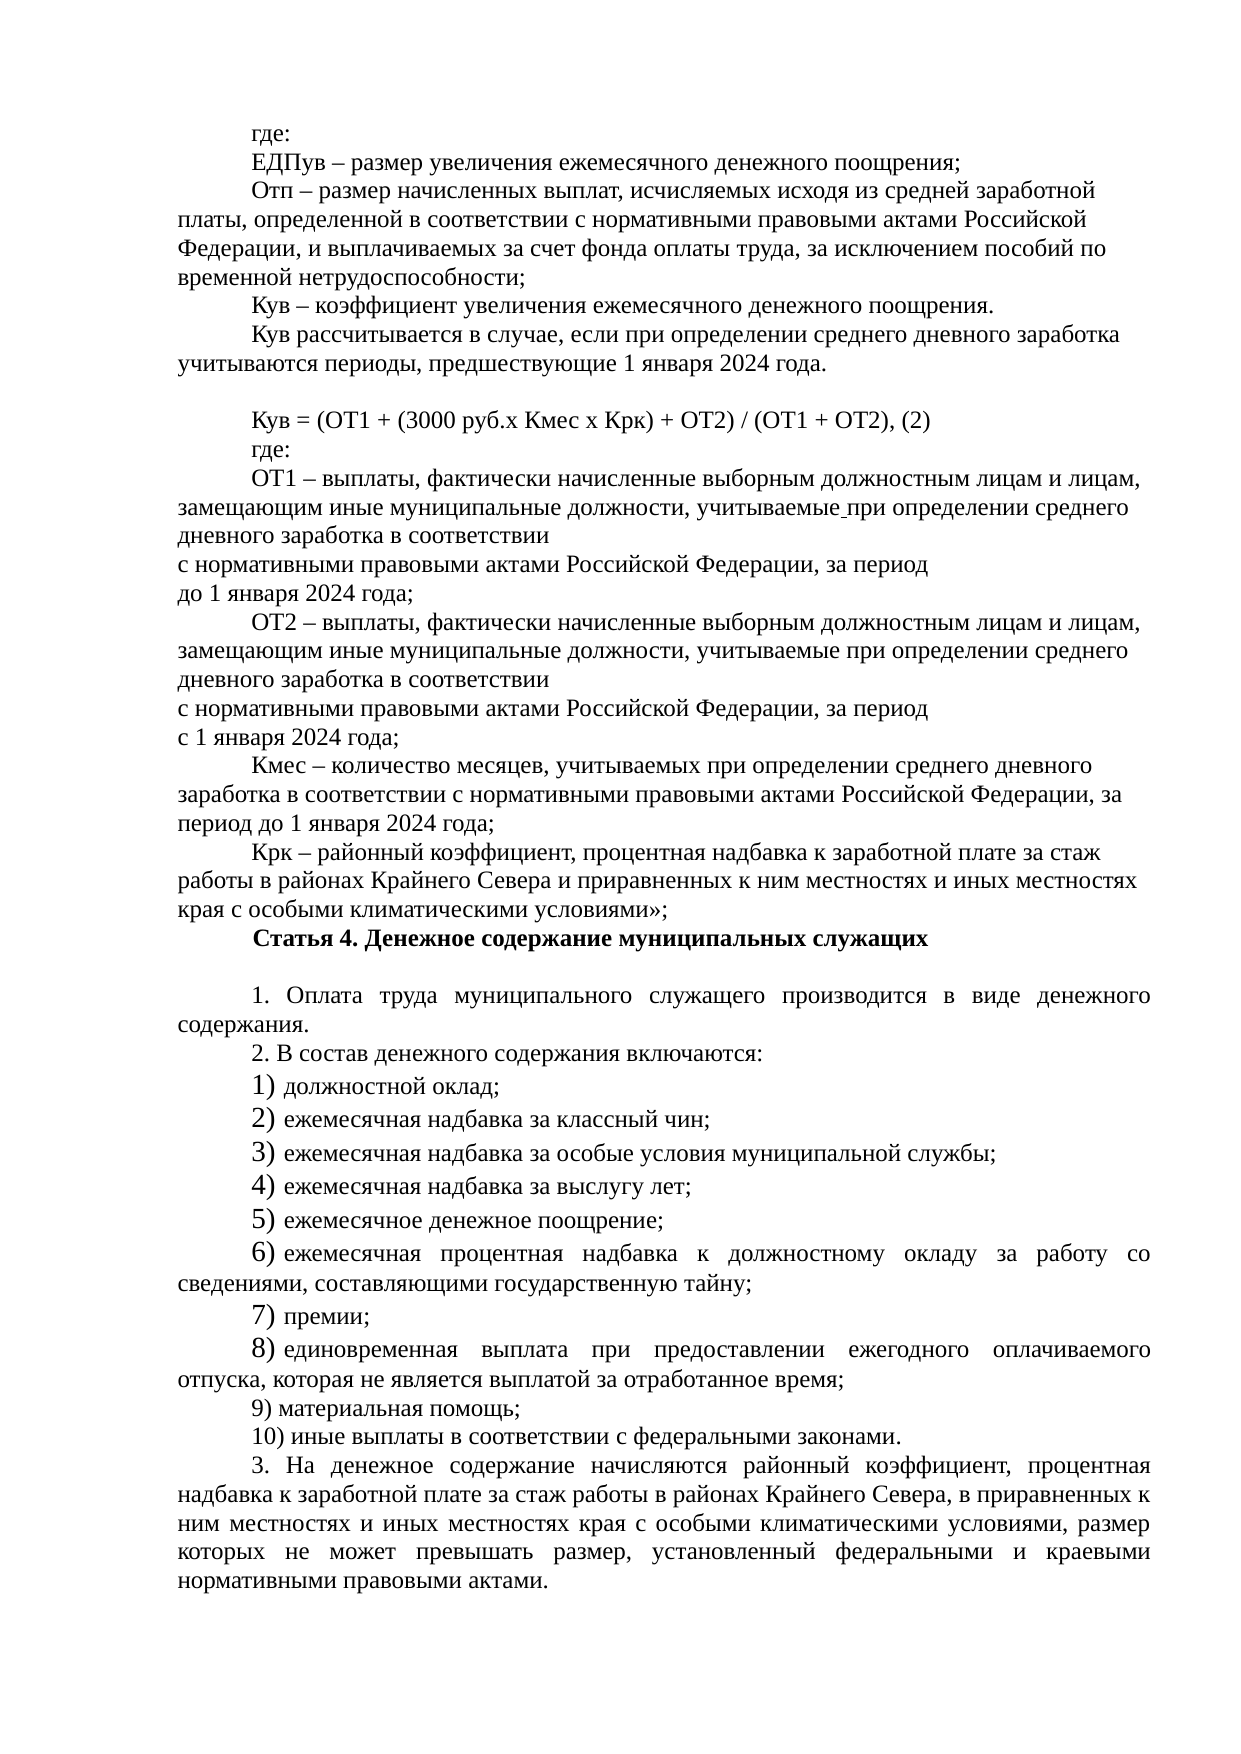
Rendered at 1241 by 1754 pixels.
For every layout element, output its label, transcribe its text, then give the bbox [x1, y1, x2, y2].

list ежемесячное денежное поощрение; [177, 1201, 1152, 1234]
list должностной оклад; [177, 1067, 1152, 1100]
text где: [177, 434, 1152, 463]
text 9) материальная помощь; [177, 1393, 1152, 1421]
text 10) иные выплаты в соответствии с федеральными законами. [177, 1421, 1152, 1450]
text 3. На денежное содержание начисляются районный коэффициент, процентная надбавка к заработной плате за стаж работы в районах Крайнего Севера, в приравненных к ним местностях и иных местностях края с особыми климатическими условиями, размер которых не может превышать размер, установленный федеральными и краевыми нормативными правовыми актами. [177, 1450, 1152, 1594]
text Кув = (ОТ1 + (3000 руб.х Кмес х Крк) + ОТ2) / (ОТ1 + ОТ2), (2) [177, 406, 1152, 434]
text 1. Оплата труда муниципального служащего производится в виде денежного содержания. [177, 981, 1152, 1038]
list премии; [177, 1297, 1152, 1330]
list ежемесячная надбавка за выслугу лет; [177, 1167, 1152, 1201]
text ОТ1 – выплаты, фактически начисленные выборным должностным лицам и лицам, замещающим иные муниципальные должности, учитываемые при определении среднего дневного заработка в соответствии с нормативными правовыми актами Российской Федерации, за период до 1 января 2024 года; [177, 463, 1152, 607]
text ЕДПув – размер увеличения ежемесячного денежного поощрения; [177, 147, 1152, 176]
text ОТ2 – выплаты, фактически начисленные выборным должностным лицам и лицам, замещающим иные муниципальные должности, учитываемые при определении среднего дневного заработка в соответствии с нормативными правовыми актами Российской Федерации, за период с 1 января 2024 года; [177, 607, 1152, 751]
text Крк – районный коэффициент, процентная надбавка к заработной плате за стаж работы в районах Крайнего Севера и приравненных к ним местностях и иных местностях края с особыми климатическими условиями»; [177, 837, 1152, 923]
text Отп – размер начисленных выплат, исчисляемых исходя из средней заработной платы, определенной в соответствии с нормативными правовыми актами Российской Федерации, и выплачиваемых за счет фонда оплаты труда, за исключением пособий по временной нетрудоспособности; [177, 176, 1152, 291]
text Кув рассчитывается в случае, если при определении среднего дневного заработка учитываются периоды, предшествующие 1 января 2024 года. [177, 319, 1152, 377]
list ежемесячная надбавка за особые условия муниципальной службы; [177, 1134, 1152, 1167]
text Кув – коэффициент увеличения ежемесячного денежного поощрения. [177, 291, 1152, 319]
text Кмес – количество месяцев, учитываемых при определении среднего дневного заработка в соответствии с нормативными правовыми актами Российской Федерации, за период до 1 января 2024 года; [177, 751, 1152, 837]
text где: [177, 118, 1152, 147]
text Статья 4. Денежное содержание муниципальных служащих [177, 923, 1152, 952]
list ежемесячная процентная надбавка к должностному окладу за работу со сведениями, составляющими государственную тайну; [177, 1234, 1152, 1297]
text 2. В состав денежного содержания включаются: [177, 1038, 1152, 1067]
list ежемесячная надбавка за классный чин; [177, 1100, 1152, 1134]
list единовременная выплата при предоставлении ежегодного оплачиваемого отпуска, которая не является выплатой за отработанное время; [177, 1330, 1152, 1393]
